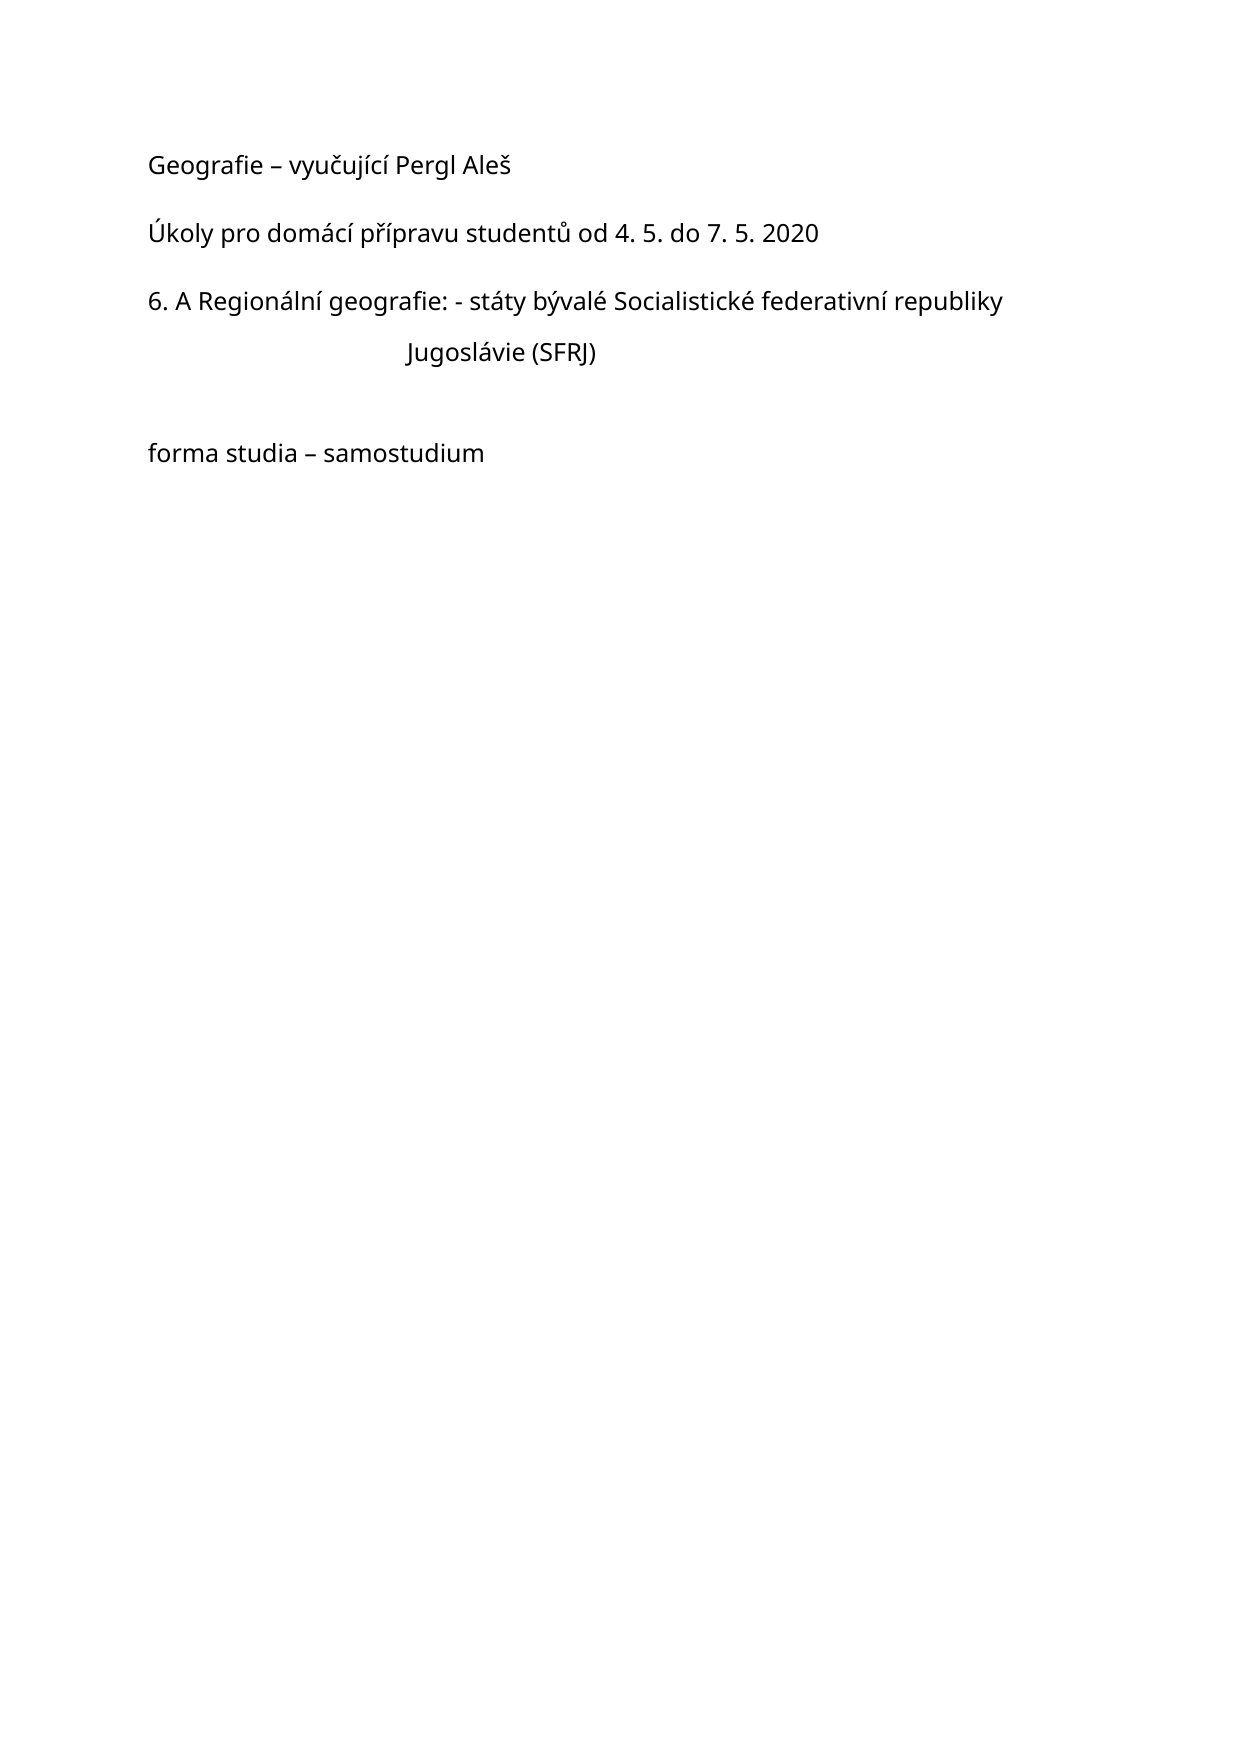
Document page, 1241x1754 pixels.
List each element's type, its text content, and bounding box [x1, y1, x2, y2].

text forma studia – samostudium [148, 436, 1093, 470]
text Úkoly pro domácí přípravu studentů od 4. 5. do 7. 5. 2020 [148, 216, 1093, 250]
text Geografie – vyučující Pergl Aleš [148, 148, 1093, 182]
text 6. A Regionální geografie: - státy bývalé Socialistické federativní republiky [148, 284, 1093, 318]
text Jugoslávie (SFRJ) [148, 334, 1093, 369]
